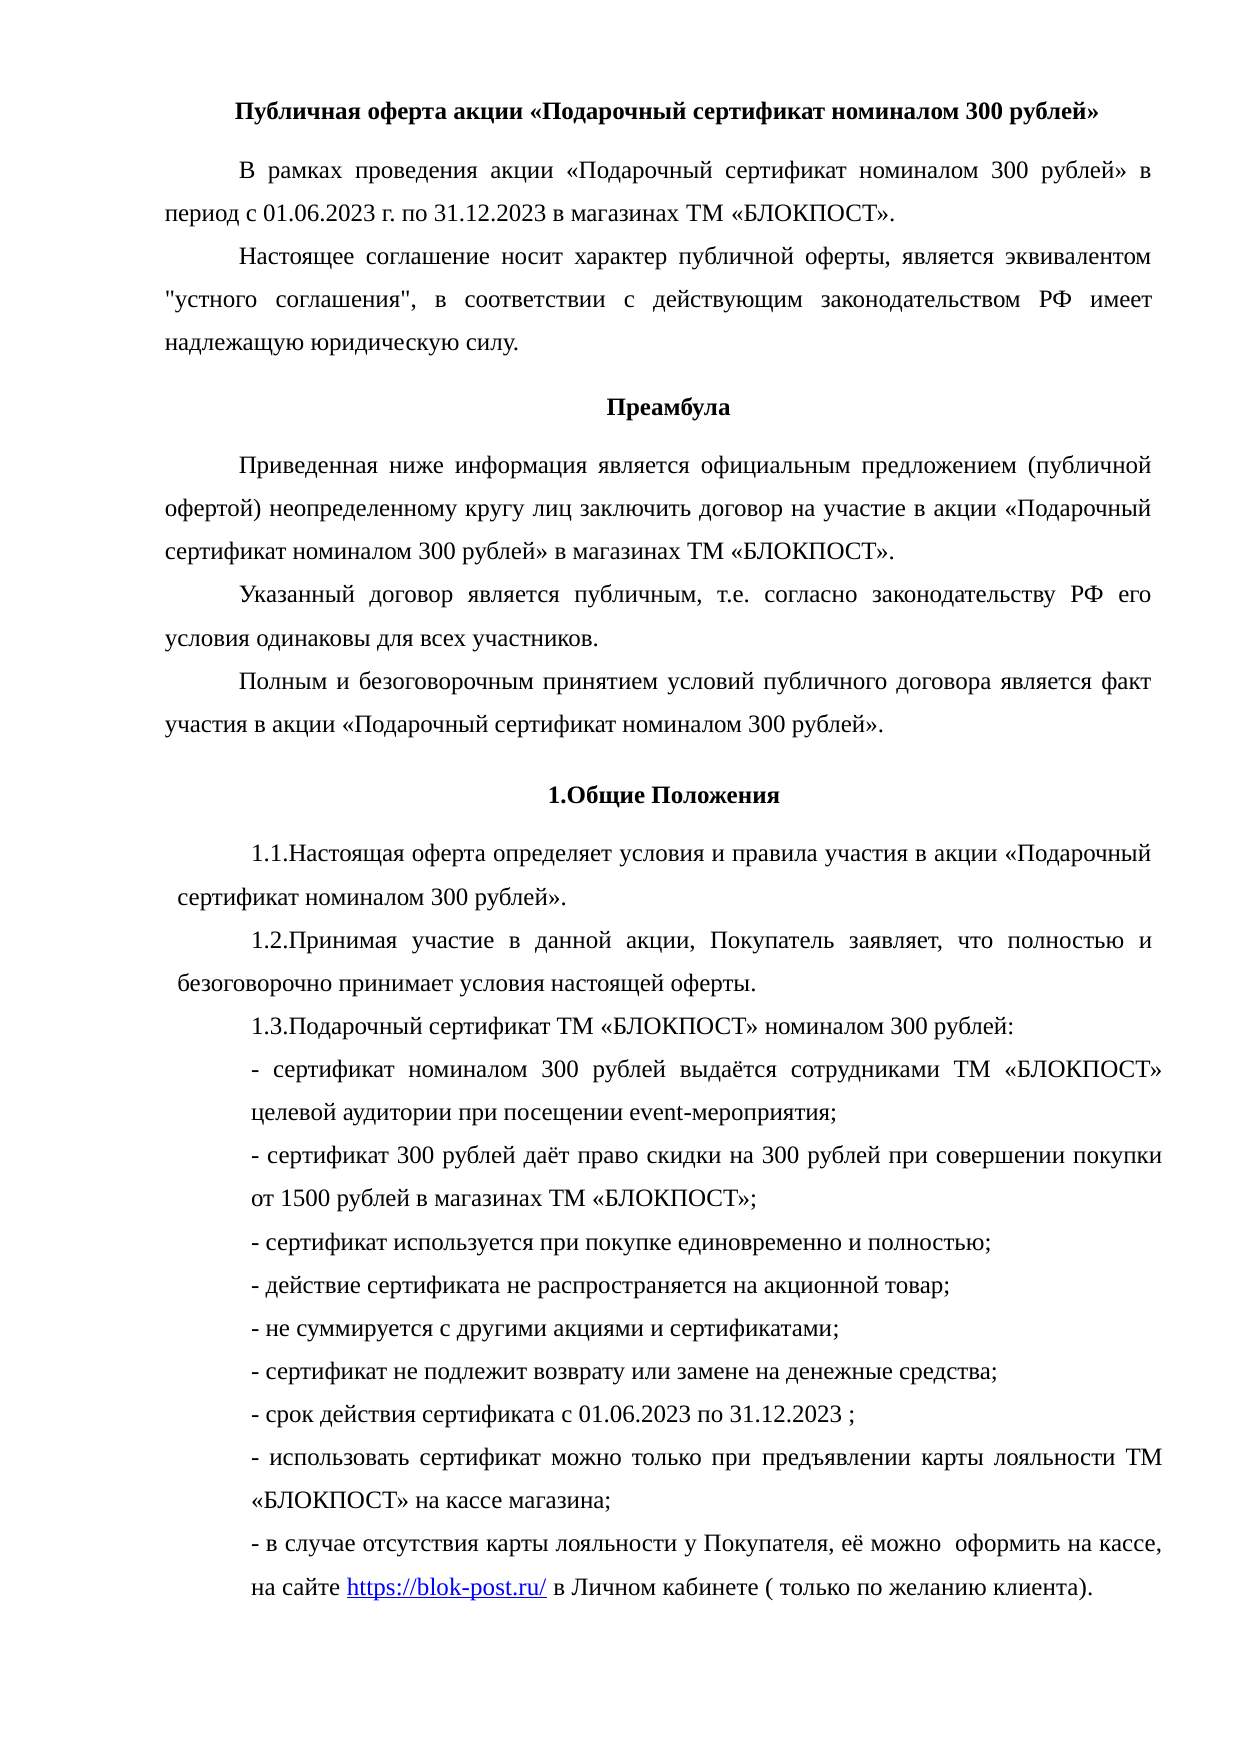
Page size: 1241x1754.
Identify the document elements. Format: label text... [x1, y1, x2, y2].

subtitle Публичная оферта акции «Подарочный сертификат номиналом 300 рублей» [164, 96, 1169, 125]
text - не суммируется с другими акциями и сертификатами; [251, 1313, 1163, 1342]
text - в случае отсутствия карты лояльности у Покупателя, её можно оформить на кассе, на сайте https://blok-post.ru/ в Личном кабинете ( только по желанию клиента). [251, 1528, 1163, 1600]
text Указанный договор является публичным, т.е. согласно законодательству РФ его условия одинаковы для всех участников. [164, 579, 1152, 651]
text - сертификат 300 рублей даёт право скидки на 300 рублей при совершении покупки от 1500 рублей в магазинах ТМ «БЛОКПОСТ»; [251, 1140, 1163, 1212]
text - использовать сертификат можно только при предъявлении карты лояльности ТМ «БЛОКПОСТ» на кассе магазина; [251, 1442, 1163, 1514]
text Настоящее соглашение носит характер публичной оферты, является эквивалентом "устного соглашения", в соответствии с действующим законодательством РФ имеет надлежащую юридическую силу. [164, 241, 1152, 356]
text - сертификат не подлежит возврату или замене на денежные средства; [251, 1356, 1163, 1385]
text Приведенная ниже информация является официальным предложением (публичной офертой) неопределенному кругу лиц заключить договор на участие в акции «Подарочный сертификат номиналом 300 рублей» в магазинах ТМ «БЛОКПОСТ». [164, 450, 1152, 565]
text - действие сертификата не распространяется на акционной товар; [251, 1270, 1163, 1298]
text В рамках проведения акции «Подарочный сертификат номиналом 300 рублей» в период с 01.06.2023 г. по 31.12.2023 в магазинах ТМ «БЛОКПОСТ». [164, 155, 1152, 227]
text - сертификат используется при покупке единовременно и полностью; [251, 1227, 1163, 1255]
subtitle Преамбула [164, 392, 928, 421]
text - срок действия сертификата с 01.06.2023 по 31.12.2023 ; [251, 1399, 1163, 1428]
text - сертификат номиналом 300 рублей выдаётся сотрудниками ТМ «БЛОКПОСТ» целевой аудитории при посещении еvent-мероприятия; [251, 1054, 1163, 1126]
text Полным и безоговорочным принятием условий публичного договора является факт участия в акции «Подарочный сертификат номиналом 300 рублей». [164, 666, 1152, 738]
list Настоящая оферта определяет условия и правила участия в акции «Подарочный сертификат номиналом 300 рублей». [177, 838, 1152, 910]
subtitle 1.Общие Положения [164, 781, 1163, 809]
list Принимая участие в данной акции, Покупатель заявляет, что полностью и безоговорочно принимает условия настоящей оферты. [177, 925, 1152, 997]
list Подарочный сертификат ТМ «БЛОКПОСТ» номиналом 300 рублей: [177, 1011, 1152, 1040]
